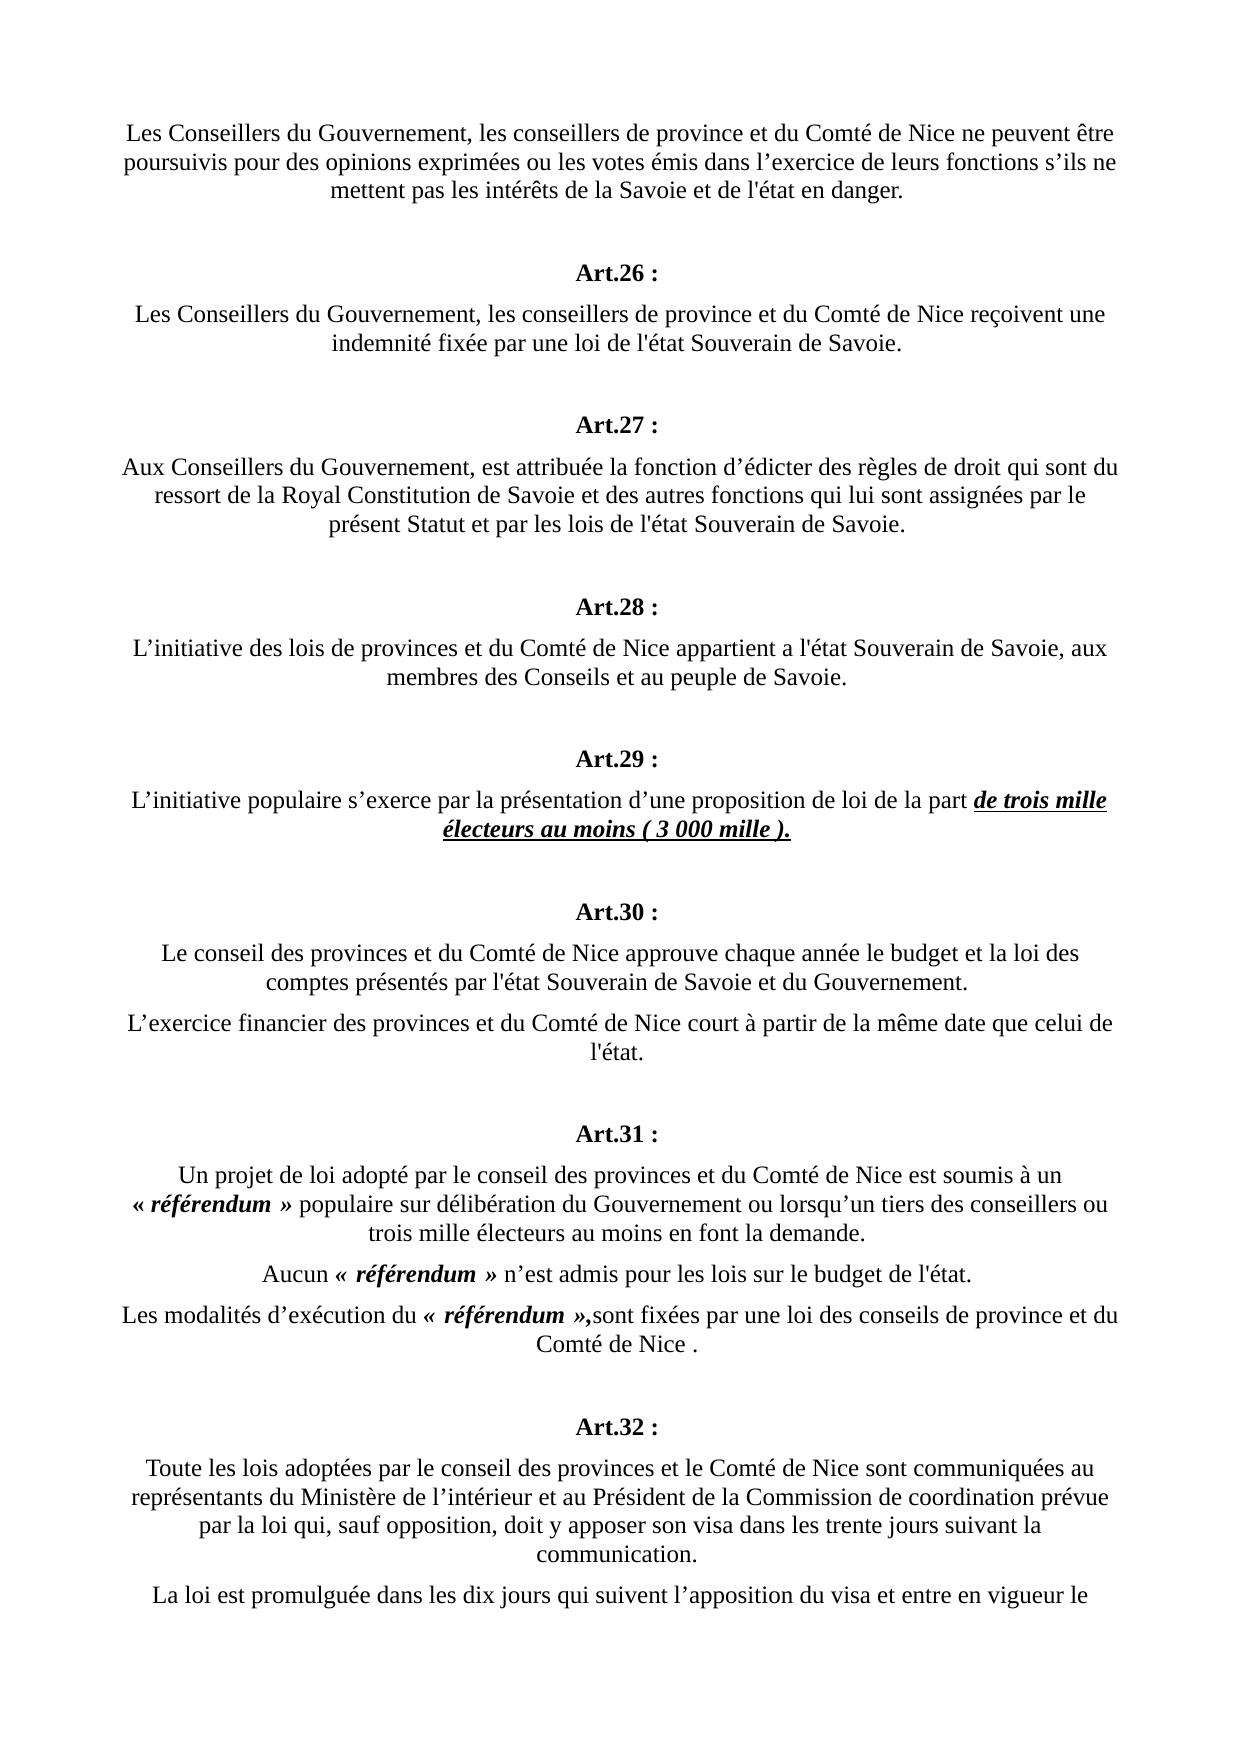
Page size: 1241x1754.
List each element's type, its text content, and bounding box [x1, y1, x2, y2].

text Art.31 : [118, 1119, 1122, 1148]
text Art.32 : [118, 1412, 1122, 1441]
text Les modalités d’exécution du « référendum »,sont fixées par une loi des conseils de province et du Comté de Nice . [118, 1301, 1122, 1358]
text Art.29 : [118, 744, 1122, 773]
text Art.28 : [118, 592, 1122, 621]
text Aux Conseillers du Gouvernement, est attribuée la fonction d’édicter des règles de droit qui sont du ressort de la Royal Constitution de Savoie et des autres fonctions qui lui sont assignées par le présent Statut et par les lois de l'état Souverain de Savoie. [118, 452, 1122, 538]
text Toute les lois adoptées par le conseil des provinces et le Comté de Nice sont communiquées au représentants du Ministère de l’intérieur et au Président de la Commission de coordination prévue par la loi qui, sauf opposition, doit y apposer son visa dans les trente jours suivant la communication. [118, 1453, 1122, 1568]
text Art.30 : [118, 897, 1122, 926]
text Les Conseillers du Gouvernement, les conseillers de province et du Comté de Nice reçoivent une indemnité fixée par une loi de l'état Souverain de Savoie. [118, 299, 1122, 357]
text La loi est promulguée dans les dix jours qui suivent l’apposition du visa et entre en vigueur le [118, 1581, 1122, 1609]
text L’exercice financier des provinces et du Comté de Nice court à partir de la même date que celui de l'état. [118, 1008, 1122, 1066]
text Aucun « référendum » n’est admis pour les lois sur le budget de l'état. [118, 1259, 1122, 1288]
text Le conseil des provinces et du Comté de Nice approuve chaque année le budget et la loi des comptes présentés par l'état Souverain de Savoie et du Gouvernement. [118, 938, 1122, 996]
text Un projet de loi adopté par le conseil des provinces et du Comté de Nice est soumis à un « référendum » populaire sur délibération du Gouvernement ou lorsqu’un tiers des conseillers ou trois mille électeurs au moins en font la demande. [118, 1161, 1122, 1247]
text Les Conseillers du Gouvernement, les conseillers de province et du Comté de Nice ne peuvent être poursuivis pour des opinions exprimées ou les votes émis dans l’exercice de leurs fonctions s’ils ne mettent pas les intérêts de la Savoie et de l'état en danger. [118, 118, 1122, 204]
text L’initiative des lois de provinces et du Comté de Nice appartient a l'état Souverain de Savoie, aux membres des Conseils et au peuple de Savoie. [118, 633, 1122, 691]
text Art.26 : [118, 258, 1122, 287]
text L’initiative populaire s’exerce par la présentation d’une proposition de loi de la part de trois mille électeurs au moins ( 3 000 mille ). [118, 786, 1122, 843]
text Art.27 : [118, 411, 1122, 439]
